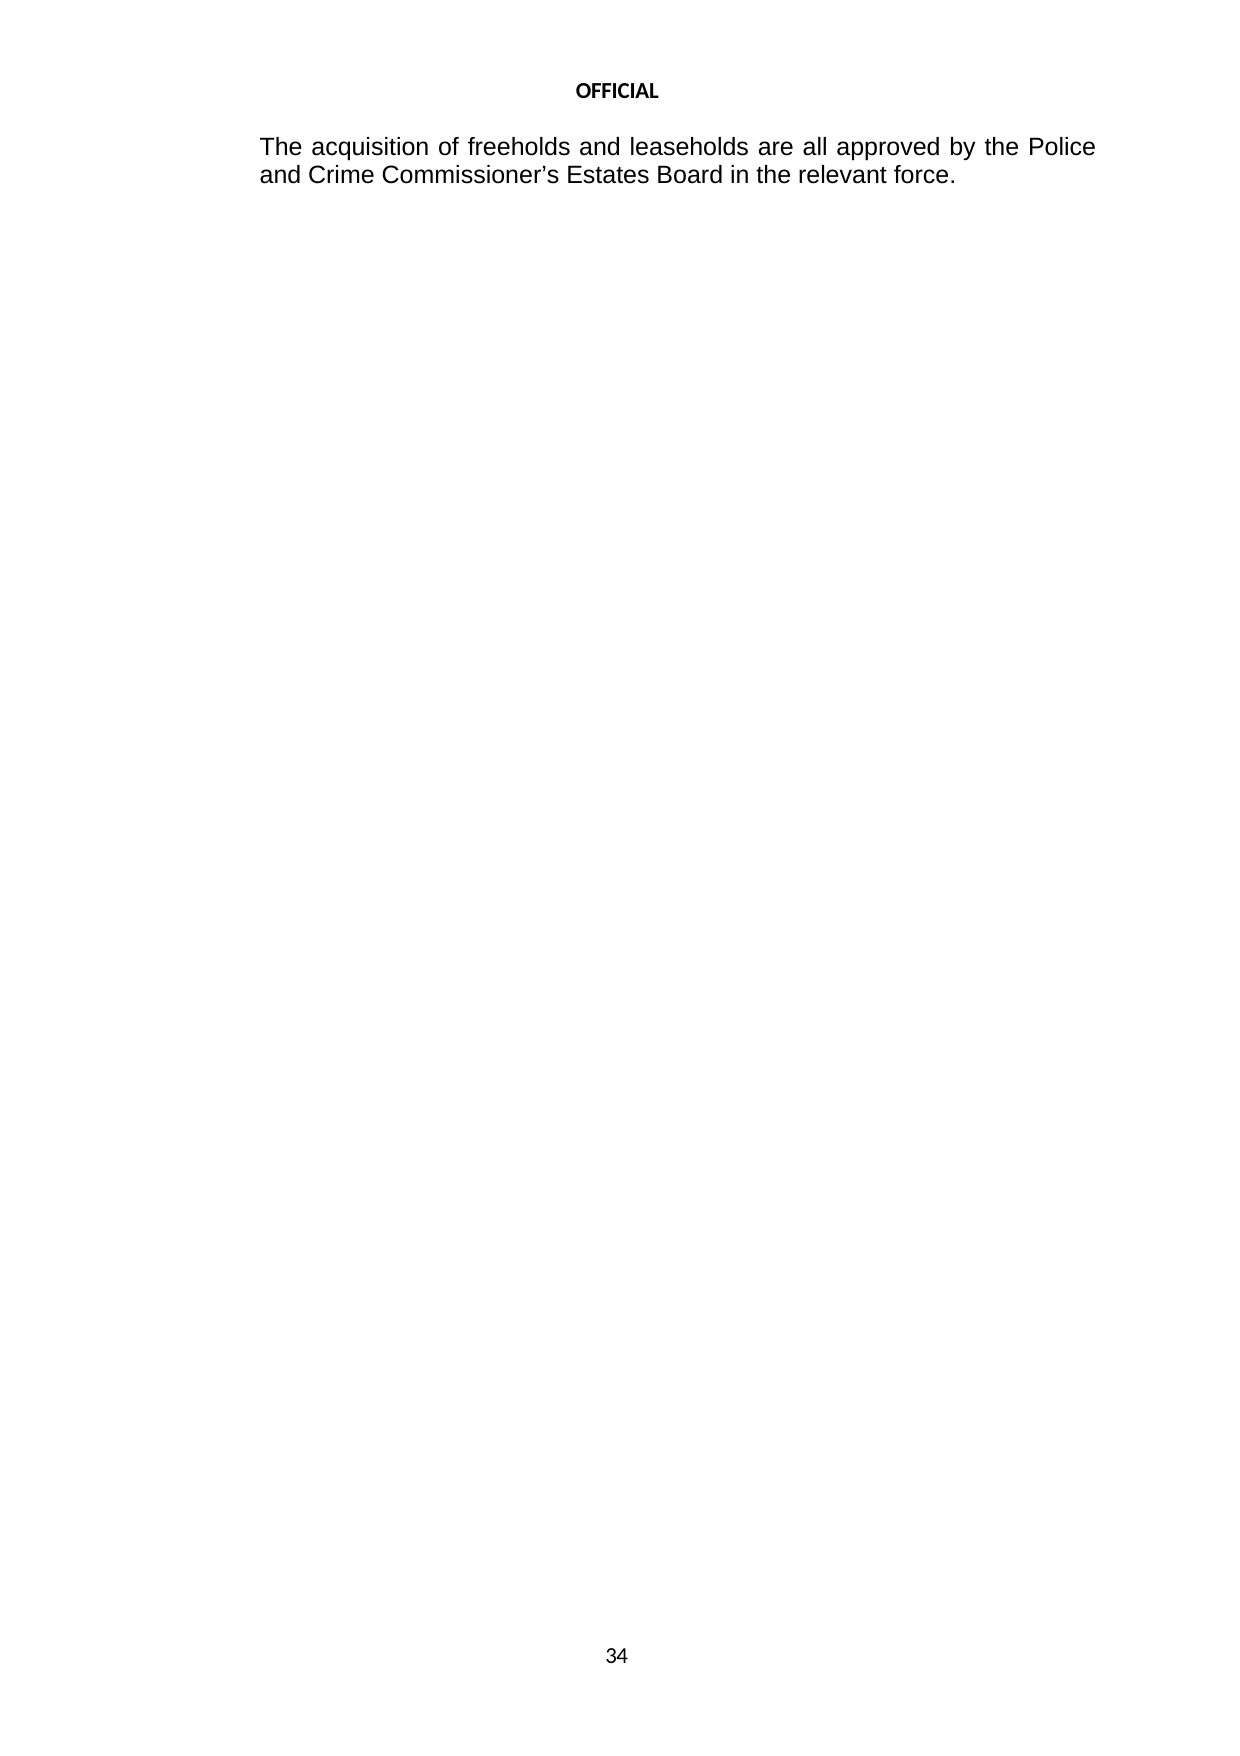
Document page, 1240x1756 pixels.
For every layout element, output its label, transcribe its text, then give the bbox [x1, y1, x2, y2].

text The acquisition of freeholds and leaseholds are all approved by the Police and Crime Commissioner’s Estates Board in the relevant force. [259, 132, 1098, 189]
